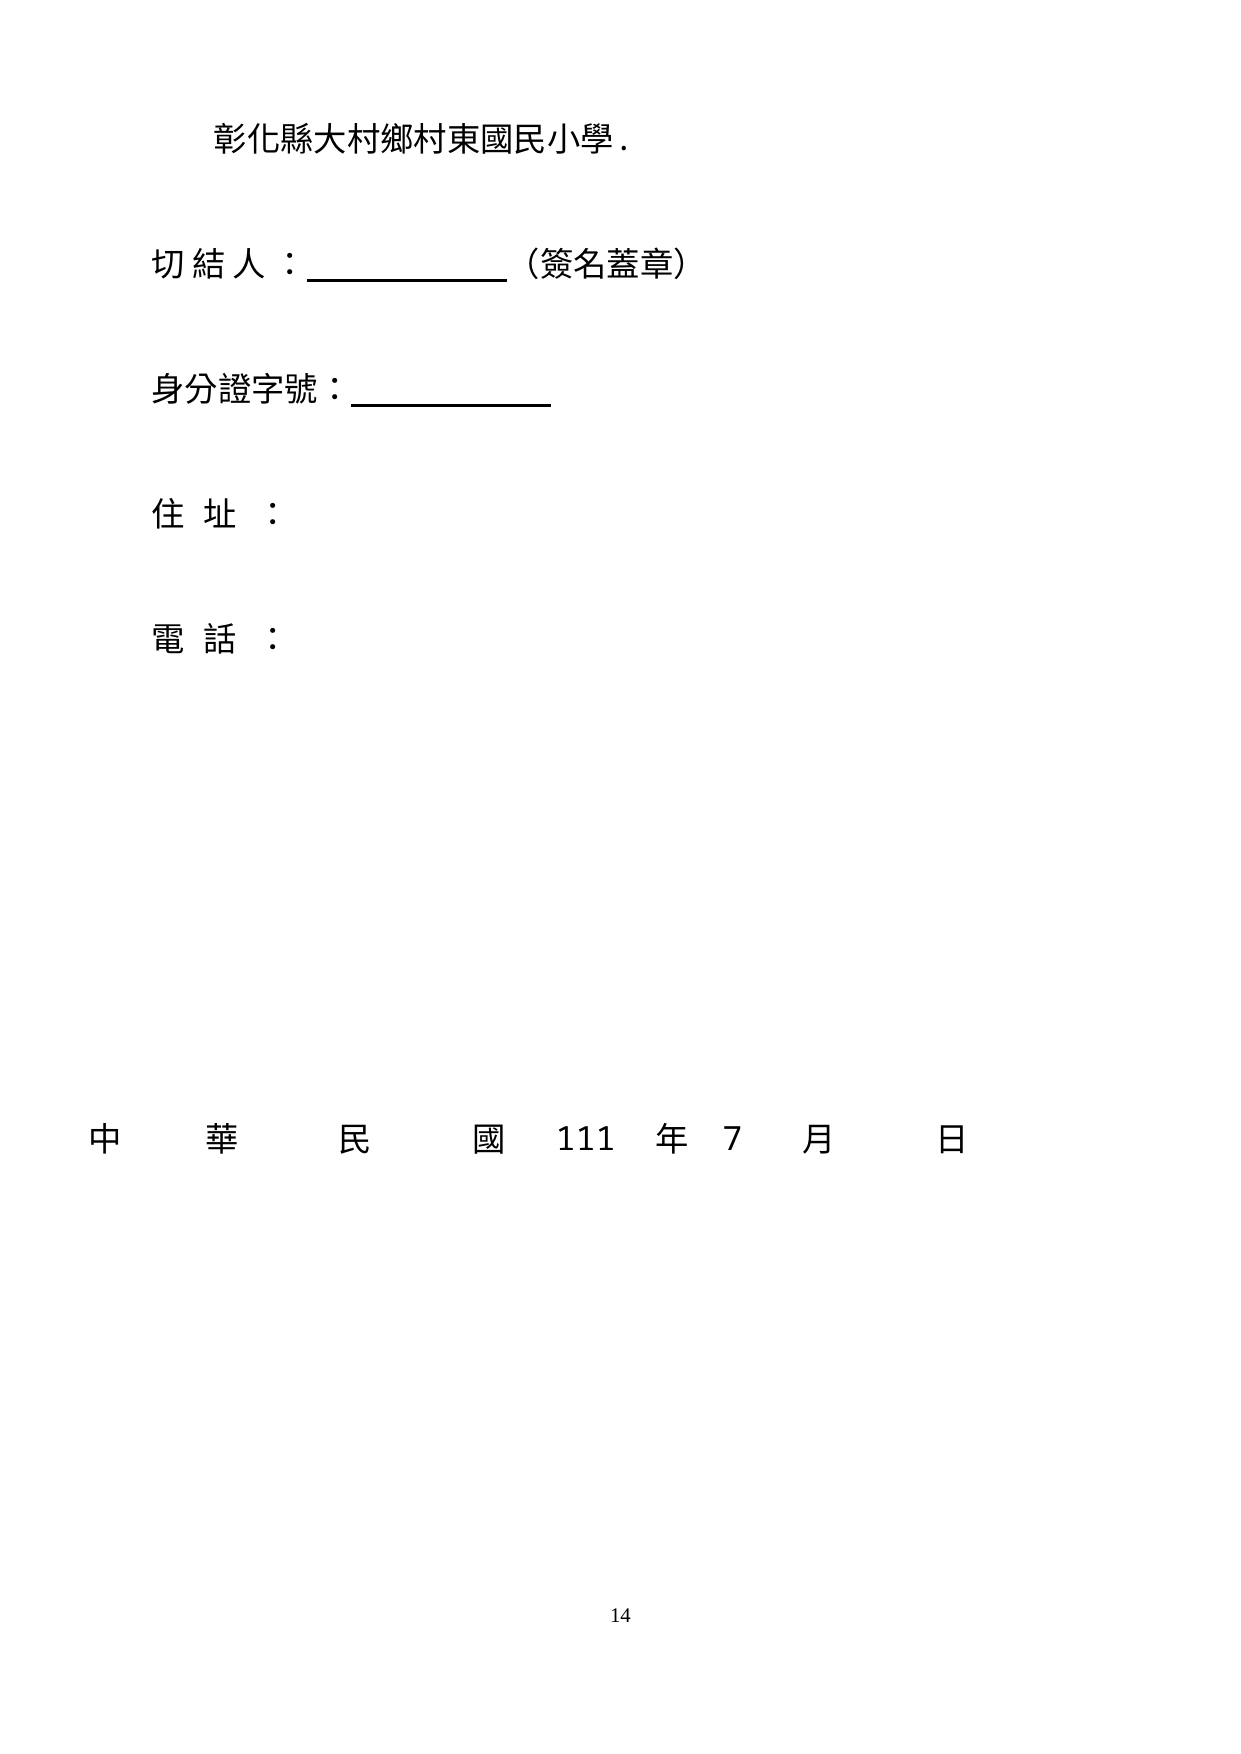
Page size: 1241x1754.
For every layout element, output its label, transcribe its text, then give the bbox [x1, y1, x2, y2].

text 住址： [89, 471, 1152, 533]
text 電話： [89, 596, 1152, 658]
text 身分證字號： [89, 346, 1152, 408]
text 彰化縣大村鄉村東國民小學. [89, 96, 1152, 158]
text 中 華 民 國 111 年 7 月 日 [89, 1096, 1152, 1158]
text 切結人： （簽名蓋章） [89, 221, 1152, 283]
